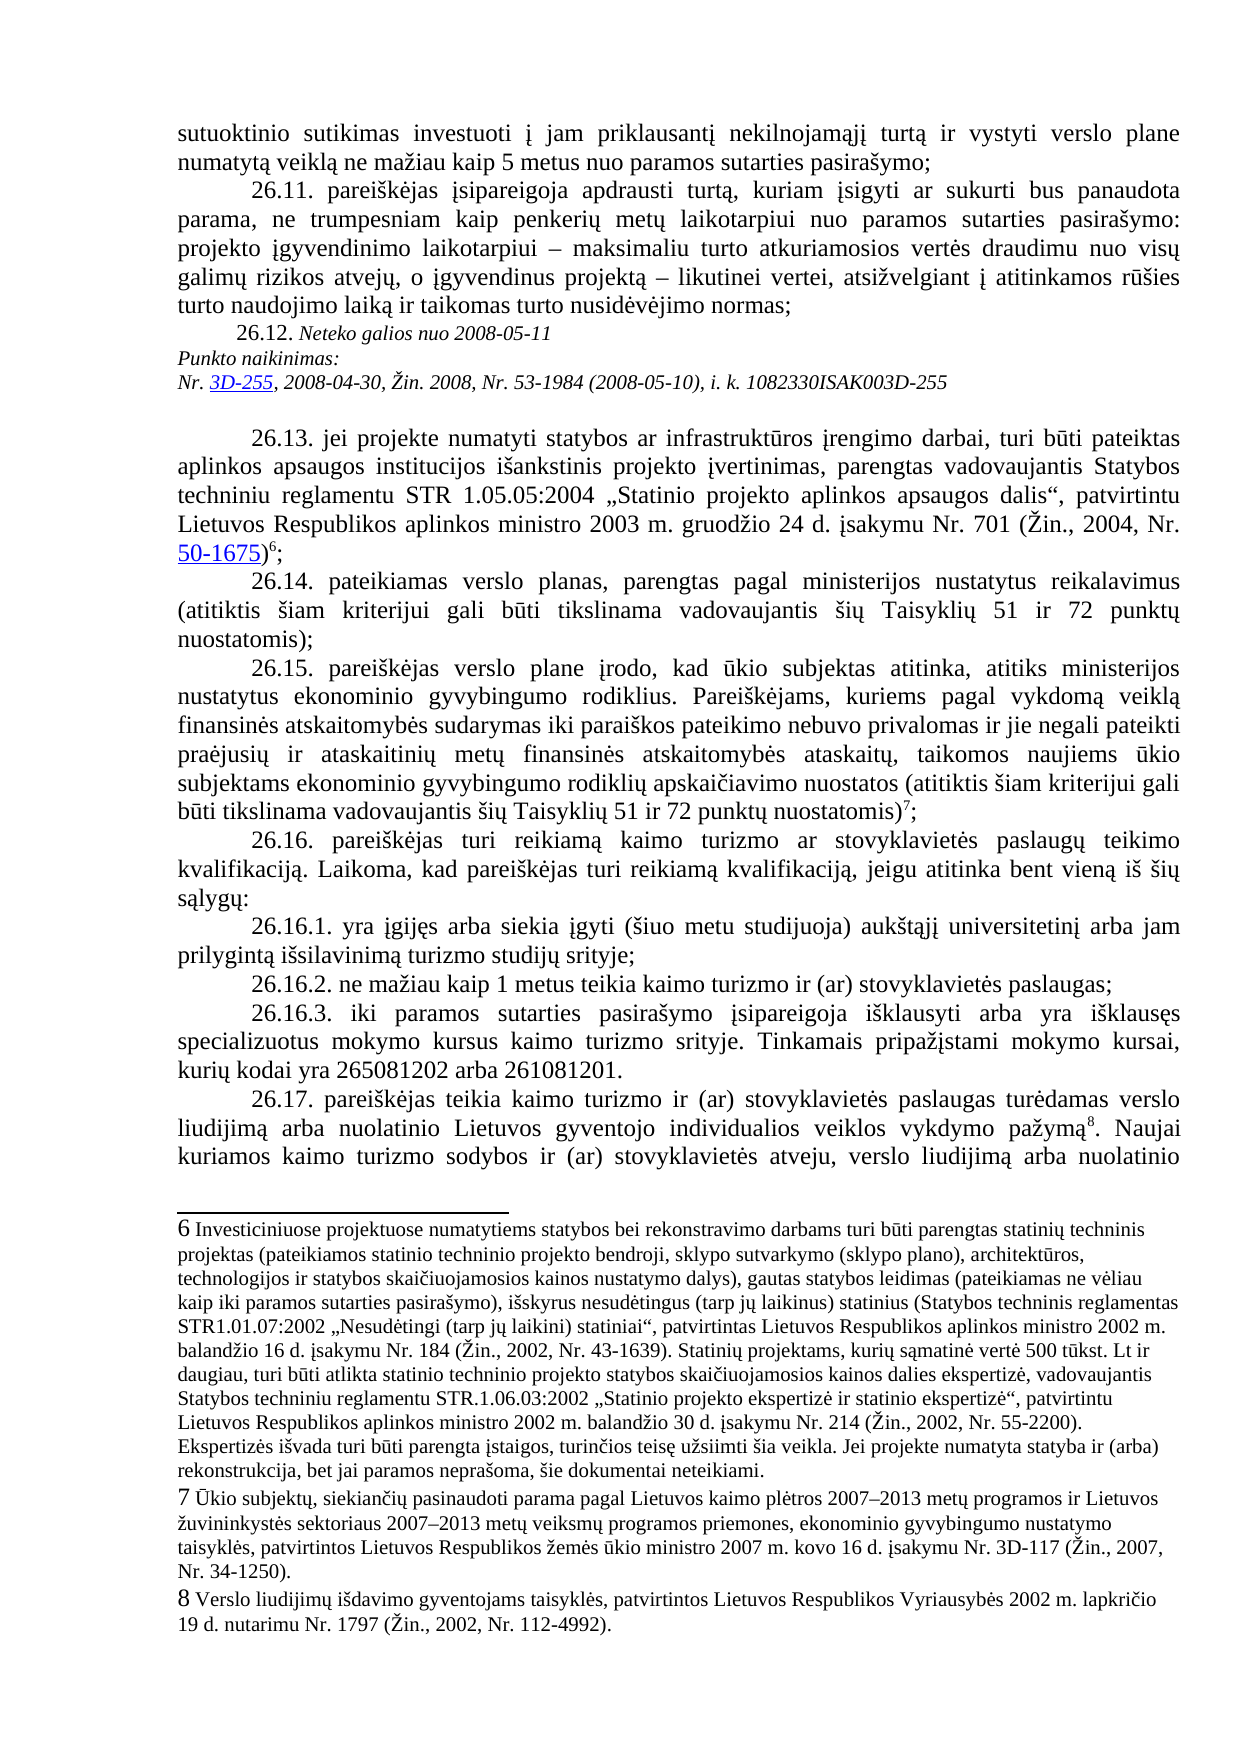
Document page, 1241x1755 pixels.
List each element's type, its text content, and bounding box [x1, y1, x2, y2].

text Verslo liudijimų išdavimo gyventojams taisyklės, patvirtintos Lietuvos Respublikos Vyriausybės 2002 m. lapkričio 19 d. nutarimu Nr. 1797 (Žin., 2002, Nr. 112-4992). [177, 1583, 1181, 1636]
text 26.13. jei projekte numatyti statybos ar infrastruktūros įrengimo darbai, turi būti pateiktas aplinkos apsaugos institucijos išankstinis projekto įvertinimas, parengtas vadovaujantis Statybos techniniu reglamentu STR 1.05.05:2004 „Statinio projekto aplinkos apsaugos dalis“, patvirtintu Lietuvos Respublikos aplinkos ministro 2003 m. gruodžio 24 d. įsakymu Nr. 701 (Žin., 2004, Nr. 50-1675); [177, 423, 1181, 566]
text Punkto naikinimas: [177, 346, 1181, 370]
text 26.16.2. ne mažiau kaip 1 metus teikia kaimo turizmo ir (ar) stovyklavietės paslaugas; [177, 969, 1181, 998]
text sutuoktinio sutikimas investuoti į jam priklausantį nekilnojamąjį turtą ir vystyti verslo plane numatytą veiklą ne mažiau kaip 5 metus nuo paramos sutarties pasirašymo; [177, 118, 1181, 176]
text 26.12. Neteko galios nuo 2008-05-11 [177, 319, 1181, 346]
text 26.14. pateikiamas verslo planas, parengtas pagal ministerijos nustatytus reikalavimus (atitiktis šiam kriterijui gali būti tikslinama vadovaujantis šių Taisyklių 51 ir 72 punktų nuostatomis); [177, 566, 1181, 653]
text Nr. 3D-255, 2008-04-30, Žin. 2008, Nr. 53-1984 (2008-05-10), i. k. 1082330ISAK003D-255 [177, 370, 1181, 394]
text 26.11. pareiškėjas įsipareigoja apdrausti turtą, kuriam įsigyti ar sukurti bus panaudota parama, ne trumpesniam kaip penkerių metų laikotarpiui nuo paramos sutarties pasirašymo: projekto įgyvendinimo laikotarpiui – maksimaliu turto atkuriamosios vertės draudimu nuo visų galimų rizikos atvejų, o įgyvendinus projektą – likutinei vertei, atsižvelgiant į atitinkamos rūšies turto naudojimo laiką ir taikomas turto nusidėvėjimo normas; [177, 176, 1181, 319]
text 26.16.1. yra įgijęs arba siekia įgyti (šiuo metu studijuoja) aukštąjį universitetinį arba jam prilygintą išsilavinimą turizmo studijų srityje; [177, 911, 1181, 969]
text Ūkio subjektų, siekiančių pasinaudoti parama pagal Lietuvos kaimo plėtros 2007–2013 metų programos ir Lietuvos žuvininkystės sektoriaus 2007–2013 metų veiksmų programos priemones, ekonominio gyvybingumo nustatymo taisyklės, patvirtintos Lietuvos Respublikos žemės ūkio ministro 2007 m. kovo 16 d. įsakymu Nr. 3D-117 (Žin., 2007, Nr. 34-1250). [177, 1482, 1181, 1583]
text 26.16.3. iki paramos sutarties pasirašymo įsipareigoja išklausyti arba yra išklausęs specializuotus mokymo kursus kaimo turizmo srityje. Tinkamais pripažįstami mokymo kursai, kurių kodai yra 265081202 arba 261081201. [177, 998, 1181, 1084]
text Investiciniuose projektuose numatytiems statybos bei rekonstravimo darbams turi būti parengtas statinių techninis projektas (pateikiamos statinio techninio projekto bendroji, sklypo sutvarkymo (sklypo plano), architektūros, technologijos ir statybos skaičiuojamosios kainos nustatymo dalys), gautas statybos leidimas (pateikiamas ne vėliau kaip iki paramos sutarties pasirašymo), išskyrus nesudėtingus (tarp jų laikinus) statinius (Statybos techninis reglamentas STR1.01.07:2002 „Nesudėtingi (tarp jų laikini) statiniai“, patvirtintas Lietuvos Respublikos aplinkos ministro 2002 m. balandžio 16 d. įsakymu Nr. 184 (Žin., 2002, Nr. 43-1639). Statinių projektams, kurių sąmatinė vertė 500 tūkst. Lt ir daugiau, turi būti atlikta statinio techninio projekto statybos skaičiuojamosios kainos dalies ekspertizė, vadovaujantis Statybos techniniu reglamentu STR.1.06.03:2002 „Statinio projekto ekspertizė ir statinio ekspertizė“, patvirtintu Lietuvos Respublikos aplinkos ministro 2002 m. balandžio 30 d. įsakymu Nr. 214 (Žin., 2002, Nr. 55-2200). Ekspertizės išvada turi būti parengta įstaigos, turinčios teisę užsiimti šia veikla. Jei projekte numatyta statyba ir (arba) rekonstrukcija, bet jai paramos neprašoma, šie dokumentai neteikiami. [177, 1213, 1181, 1482]
text 26.15. pareiškėjas verslo plane įrodo, kad ūkio subjektas atitinka, atitiks ministerijos nustatytus ekonominio gyvybingumo rodiklius. Pareiškėjams, kuriems pagal vykdomą veiklą finansinės atskaitomybės sudarymas iki paraiškos pateikimo nebuvo privalomas ir jie negali pateikti praėjusių ir ataskaitinių metų finansinės atskaitomybės ataskaitų, taikomos naujiems ūkio subjektams ekonominio gyvybingumo rodiklių apskaičiavimo nuostatos (atitiktis šiam kriterijui gali būti tikslinama vadovaujantis šių Taisyklių 51 ir 72 punktų nuostatomis); [177, 653, 1181, 825]
text 26.17. pareiškėjas teikia kaimo turizmo ir (ar) stovyklavietės paslaugas turėdamas verslo liudijimą arba nuolatinio Lietuvos gyventojo individualios veiklos vykdymo pažymą. Naujai kuriamos kaimo turizmo sodybos ir (ar) stovyklavietės atveju, verslo liudijimą arba nuolatinio [177, 1084, 1181, 1170]
text 26.16. pareiškėjas turi reikiamą kaimo turizmo ar stovyklavietės paslaugų teikimo kvalifikaciją. Laikoma, kad pareiškėjas turi reikiamą kvalifikaciją, jeigu atitinka bent vieną iš šių sąlygų: [177, 825, 1181, 911]
